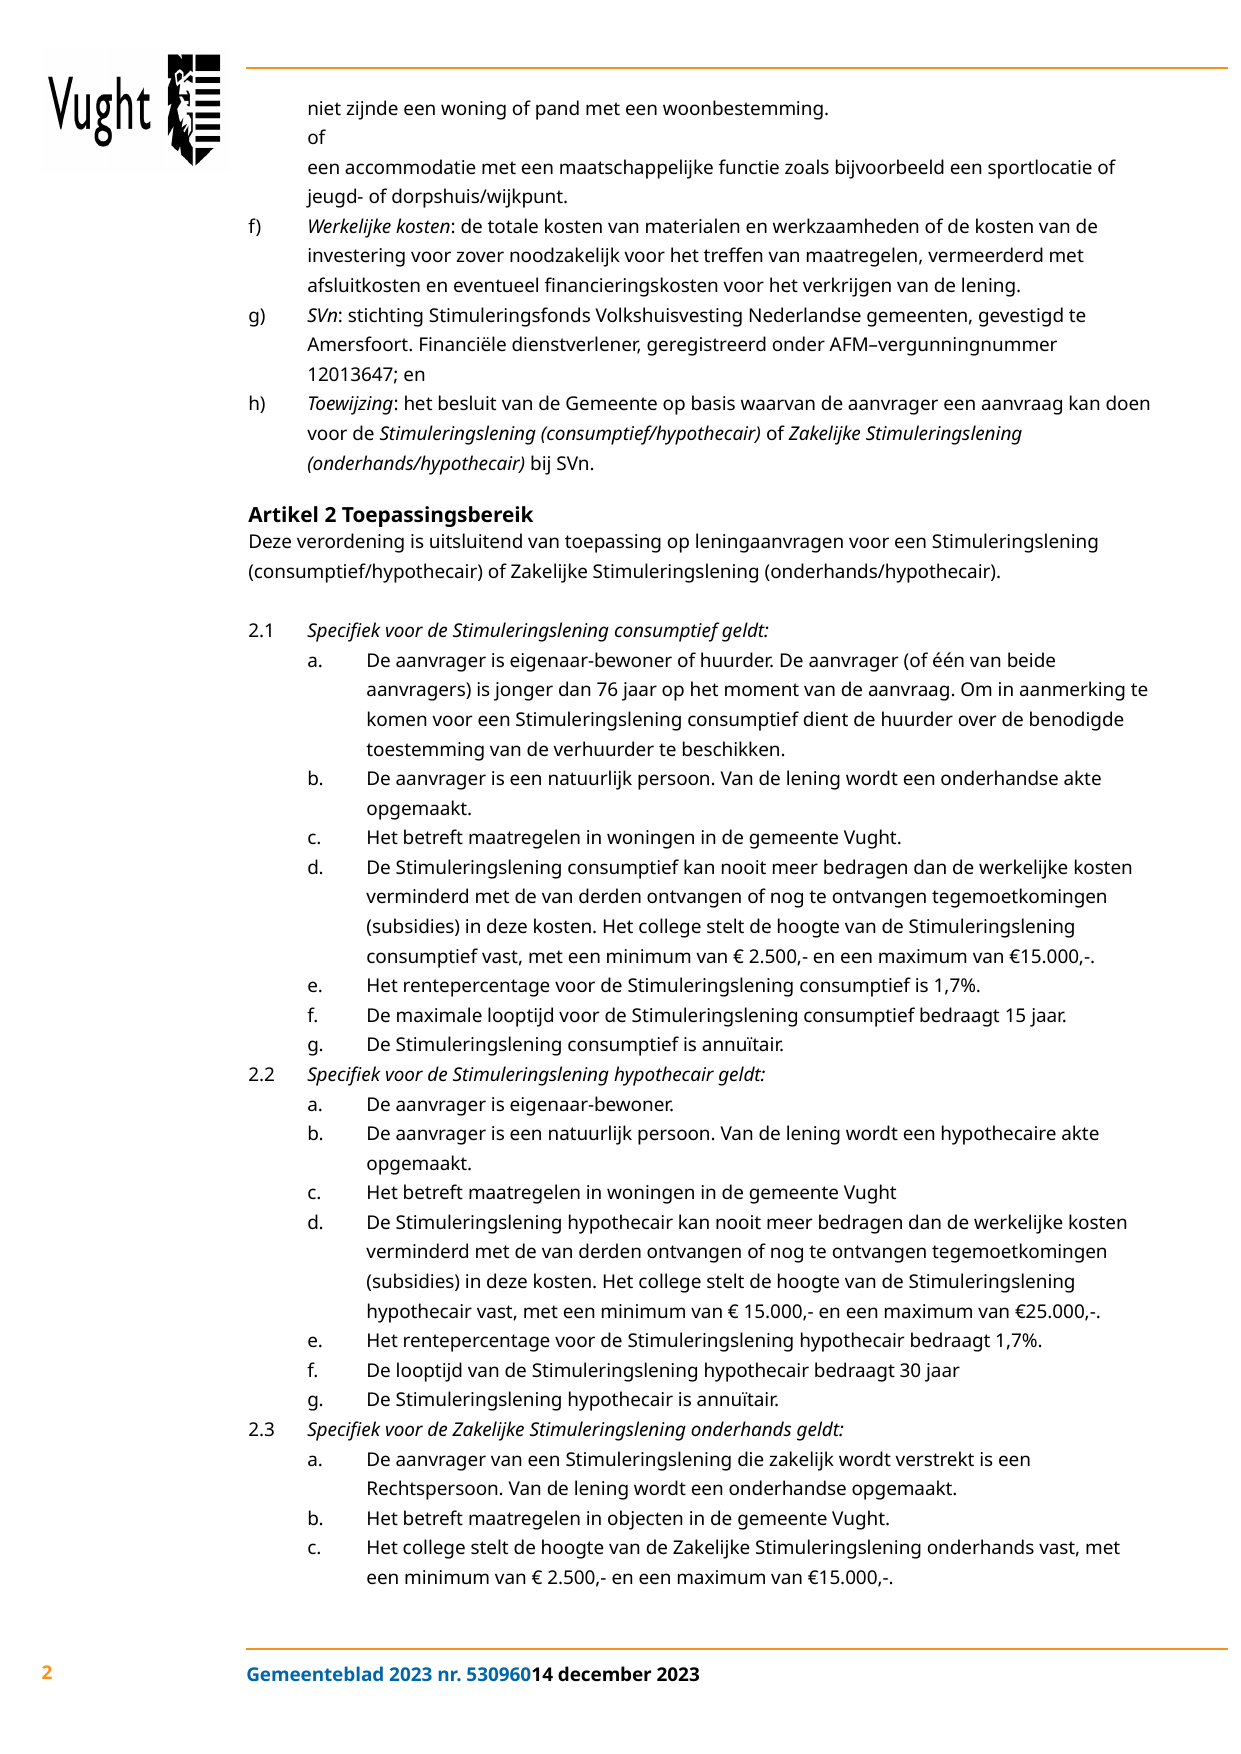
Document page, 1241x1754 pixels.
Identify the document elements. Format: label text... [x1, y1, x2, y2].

list Specifiek voor de Zakelijke Stimuleringslening onderhands geldt: [248, 1416, 1152, 1442]
picture [41, 47, 231, 172]
list Het rentepercentage voor de Stimuleringslening hypothecair bedraagt 1,7%. [307, 1327, 1152, 1353]
list SVn: stichting Stimuleringsfonds Volkshuisvesting Nederlandse gemeenten, gevestigd te Amersfoort. Financiële dienstverlener, geregistreerd onder AFM–vergunningnummer 12013647; en [248, 302, 1152, 387]
list Werkelijke kosten: de totale kosten van materialen en werkzaamheden of de kosten van de investering voor zover noodzakelijk voor het treffen van maatregelen, vermeerderd met afsluitkosten en eventueel financieringskosten voor het verkrijgen van de lening. [248, 213, 1152, 298]
list De aanvrager is een natuurlijk persoon. Van de lening wordt een onderhandse akte opgemaakt. [307, 765, 1152, 821]
list Het college stelt de hoogte van de Zakelijke Stimuleringslening onderhands vast, met een minimum van € 2.500,- en een maximum van €15.000,-. [307, 1534, 1152, 1590]
list De aanvrager is eigenaar-bewoner. [307, 1091, 1152, 1116]
list Het betreft maatregelen in objecten in de gemeente Vught. [307, 1505, 1152, 1531]
list De aanvrager van een Stimuleringslening die zakelijk wordt verstrekt is een Rechtspersoon. Van de lening wordt een onderhandse opgemaakt. [307, 1446, 1152, 1501]
text Deze verordening is uitsluitend van toepassing op leningaanvragen voor een Stimuleringslening (consumptief/hypothecair) of Zakelijke Stimuleringslening (onderhands/hypothecair). [248, 529, 1152, 584]
list of [248, 124, 1152, 150]
list niet zijnde een woning of pand met een woonbestemming. [248, 95, 1152, 121]
list De looptijd van de Stimuleringslening hypothecair bedraagt 30 jaar [307, 1357, 1152, 1383]
list Het betreft maatregelen in woningen in de gemeente Vught [307, 1179, 1152, 1205]
list De Stimuleringslening consumptief is annuïtair. [307, 1032, 1152, 1057]
list Specifiek voor de Stimuleringslening hypothecair geldt: [248, 1061, 1152, 1087]
text Artikel 2 Toepassingsbereik [248, 500, 1152, 529]
list Specifiek voor de Stimuleringslening consumptief geldt: [248, 617, 1152, 643]
list De Stimuleringslening hypothecair is annuïtair. [307, 1387, 1152, 1412]
list een accommodatie met een maatschappelijke functie zoals bijvoorbeeld een sportlocatie of jeugd- of dorpshuis/wijkpunt. [248, 154, 1152, 209]
list Toewijzing: het besluit van de Gemeente op basis waarvan de aanvrager een aanvraag kan doen voor de Stimuleringslening (consumptief/hypothecair) of Zakelijke Stimuleringslening (onderhands/hypothecair) bij SVn. [248, 391, 1152, 476]
list Het betreft maatregelen in woningen in de gemeente Vught. [307, 824, 1152, 850]
list De aanvrager is een natuurlijk persoon. Van de lening wordt een hypothecaire akte opgemaakt. [307, 1120, 1152, 1176]
list De aanvrager is eigenaar-bewoner of huurder. De aanvrager (of één van beide aanvragers) is jonger dan 76 jaar op het moment van de aanvraag. Om in aanmerking te komen voor een Stimuleringslening consumptief dient de huurder over de benodigde toestemming van de verhuurder te beschikken. [307, 647, 1152, 761]
list De Stimuleringslening consumptief kan nooit meer bedragen dan de werkelijke kosten verminderd met de van derden ontvangen of nog te ontvangen tegemoetkomingen (subsidies) in deze kosten. Het college stelt de hoogte van de Stimuleringslening consumptief vast, met een minimum van € 2.500,- en een maximum van €15.000,-. [307, 854, 1152, 968]
list De Stimuleringslening hypothecair kan nooit meer bedragen dan de werkelijke kosten verminderd met de van derden ontvangen of nog te ontvangen tegemoetkomingen (subsidies) in deze kosten. Het college stelt de hoogte van de Stimuleringslening hypothecair vast, met een minimum van € 15.000,- en een maximum van €25.000,-. [307, 1209, 1152, 1323]
list De maximale looptijd voor de Stimuleringslening consumptief bedraagt 15 jaar. [307, 1002, 1152, 1028]
list Het rentepercentage voor de Stimuleringslening consumptief is 1,7%. [307, 972, 1152, 998]
